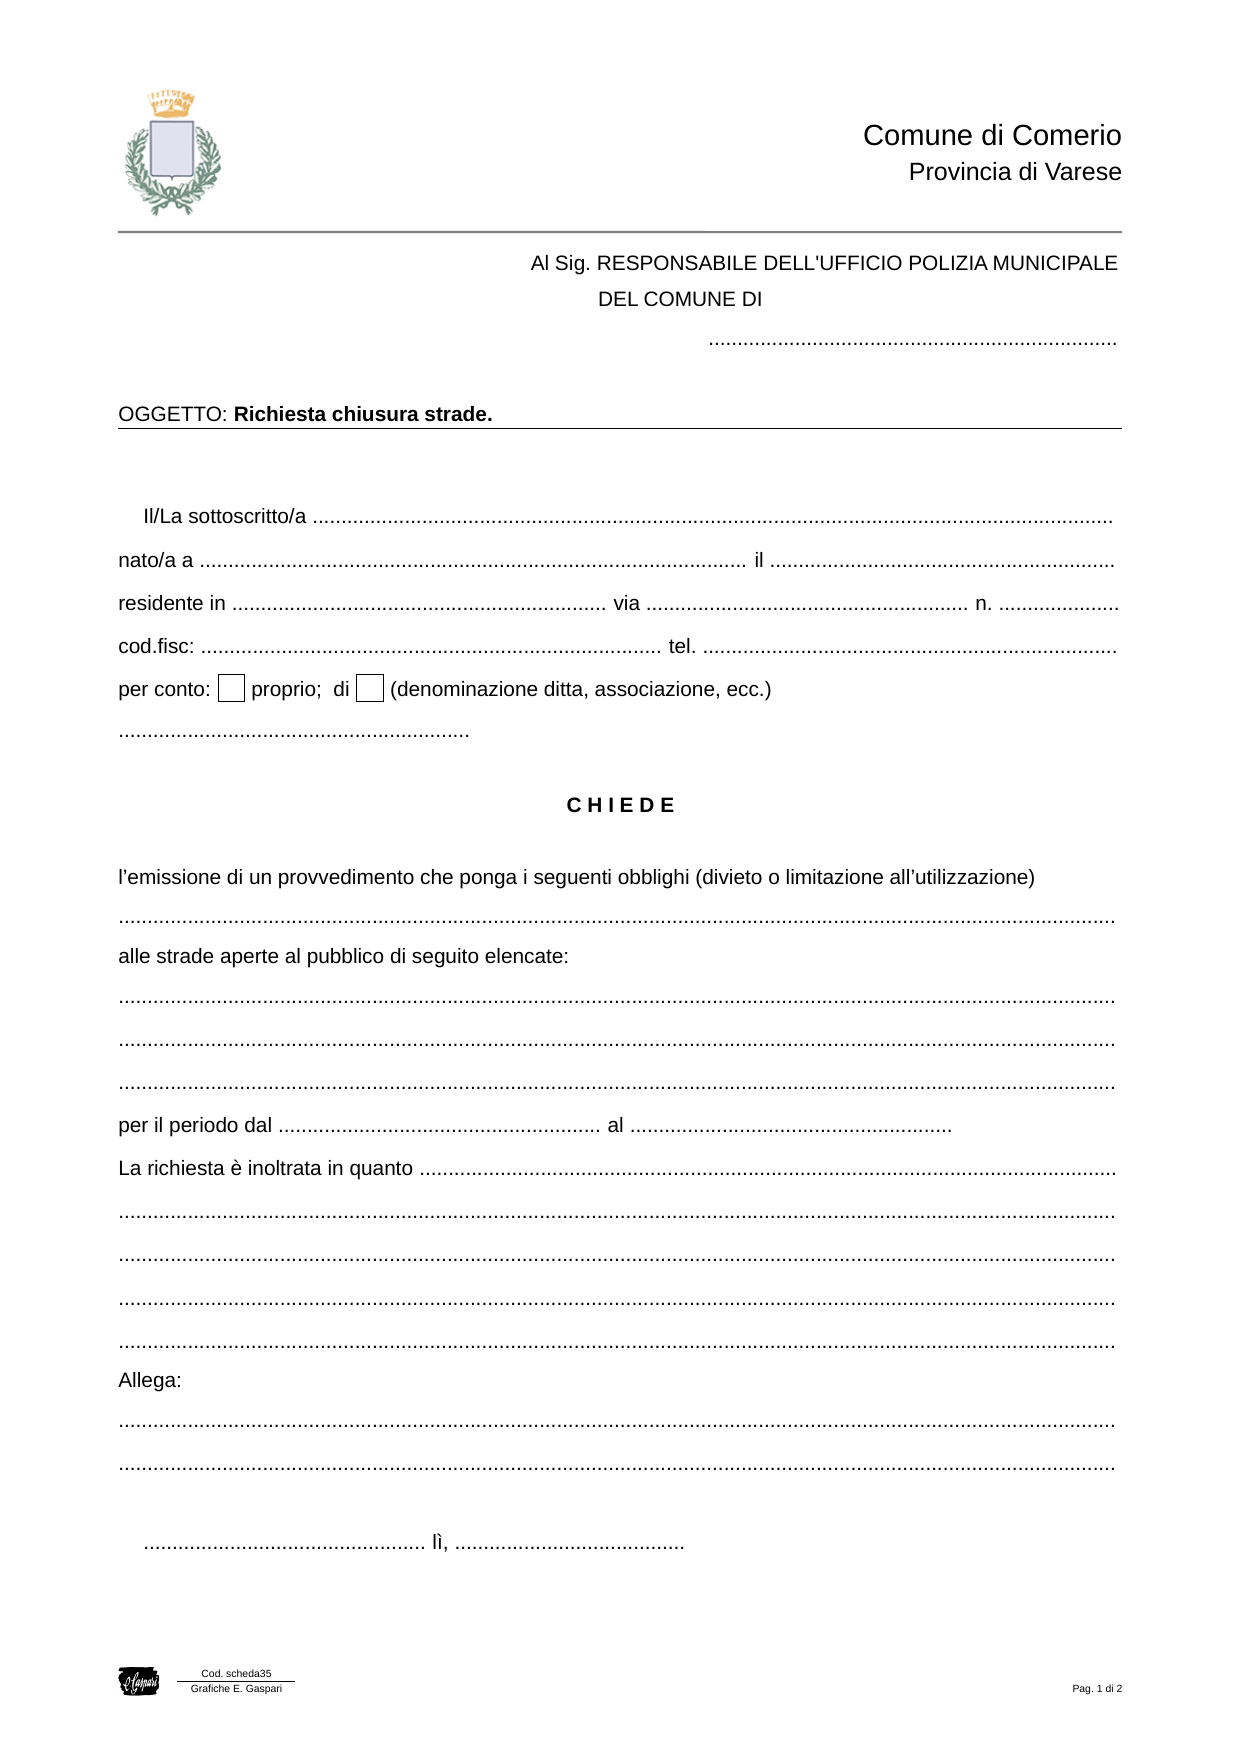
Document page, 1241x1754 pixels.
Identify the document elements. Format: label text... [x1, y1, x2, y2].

text Al Sig. RESPONSABILE DELL'UFFICIO POLIZIA MUNICIPALE [531, 251, 1122, 274]
picture [122, 87, 224, 219]
text ............................................................................................................................................................................. [118, 1238, 1122, 1267]
text C H I E D E [118, 793, 1122, 817]
text Provincia di Varese [224, 157, 1122, 185]
text nato/a a ............................................................................................... il ............................................................ [118, 544, 1122, 572]
text ............................................................................................................................................................................. [118, 980, 1122, 1008]
text ............................................................................................................................................................................. [118, 1325, 1122, 1353]
text per conto: proprio; di (denominazione ditta, associazione, ecc.) ............................................................. [118, 673, 1122, 742]
text ............................................................................................................................................................................. [118, 1447, 1122, 1476]
text per il periodo dal ........................................................ al ........................................................ [118, 1109, 1122, 1138]
text Comune di Comerio [224, 118, 1122, 152]
text ............................................................................................................................................................................. [118, 1282, 1122, 1310]
text ....................................................................... [708, 322, 1122, 351]
text ............................................................................................................................................................................. [118, 1066, 1122, 1095]
text residente in ................................................................. via ........................................................ n. ..................... [118, 587, 1122, 616]
text La richiesta è inoltrata in quanto ......................................................................................................................... [118, 1152, 1122, 1181]
text OGGETTO: Richiesta chiusura strade. [118, 402, 1122, 428]
text Il/La sottoscritto/a ........................................................................................................................................... [118, 501, 1122, 529]
text alle strade aperte al pubblico di seguito elencate: [118, 944, 1122, 968]
text ............................................................................................................................................................................. [118, 1195, 1122, 1224]
text cod.fisc: ................................................................................ tel. ........................................................................ [118, 630, 1122, 659]
picture [118, 1666, 160, 1696]
text Allega: [118, 1368, 1122, 1392]
text ................................................. lì, ........................................ [143, 1526, 1122, 1555]
text ............................................................................................................................................................................. [118, 1023, 1122, 1052]
text ............................................................................................................................................................................. [118, 1404, 1122, 1432]
text DEL COMUNE DI [598, 287, 1122, 311]
text l’emissione di un provvedimento che ponga i seguenti obblighi (divieto o limitazione all’utilizzazione) ............................................................................................................................................................................. [118, 865, 1122, 929]
